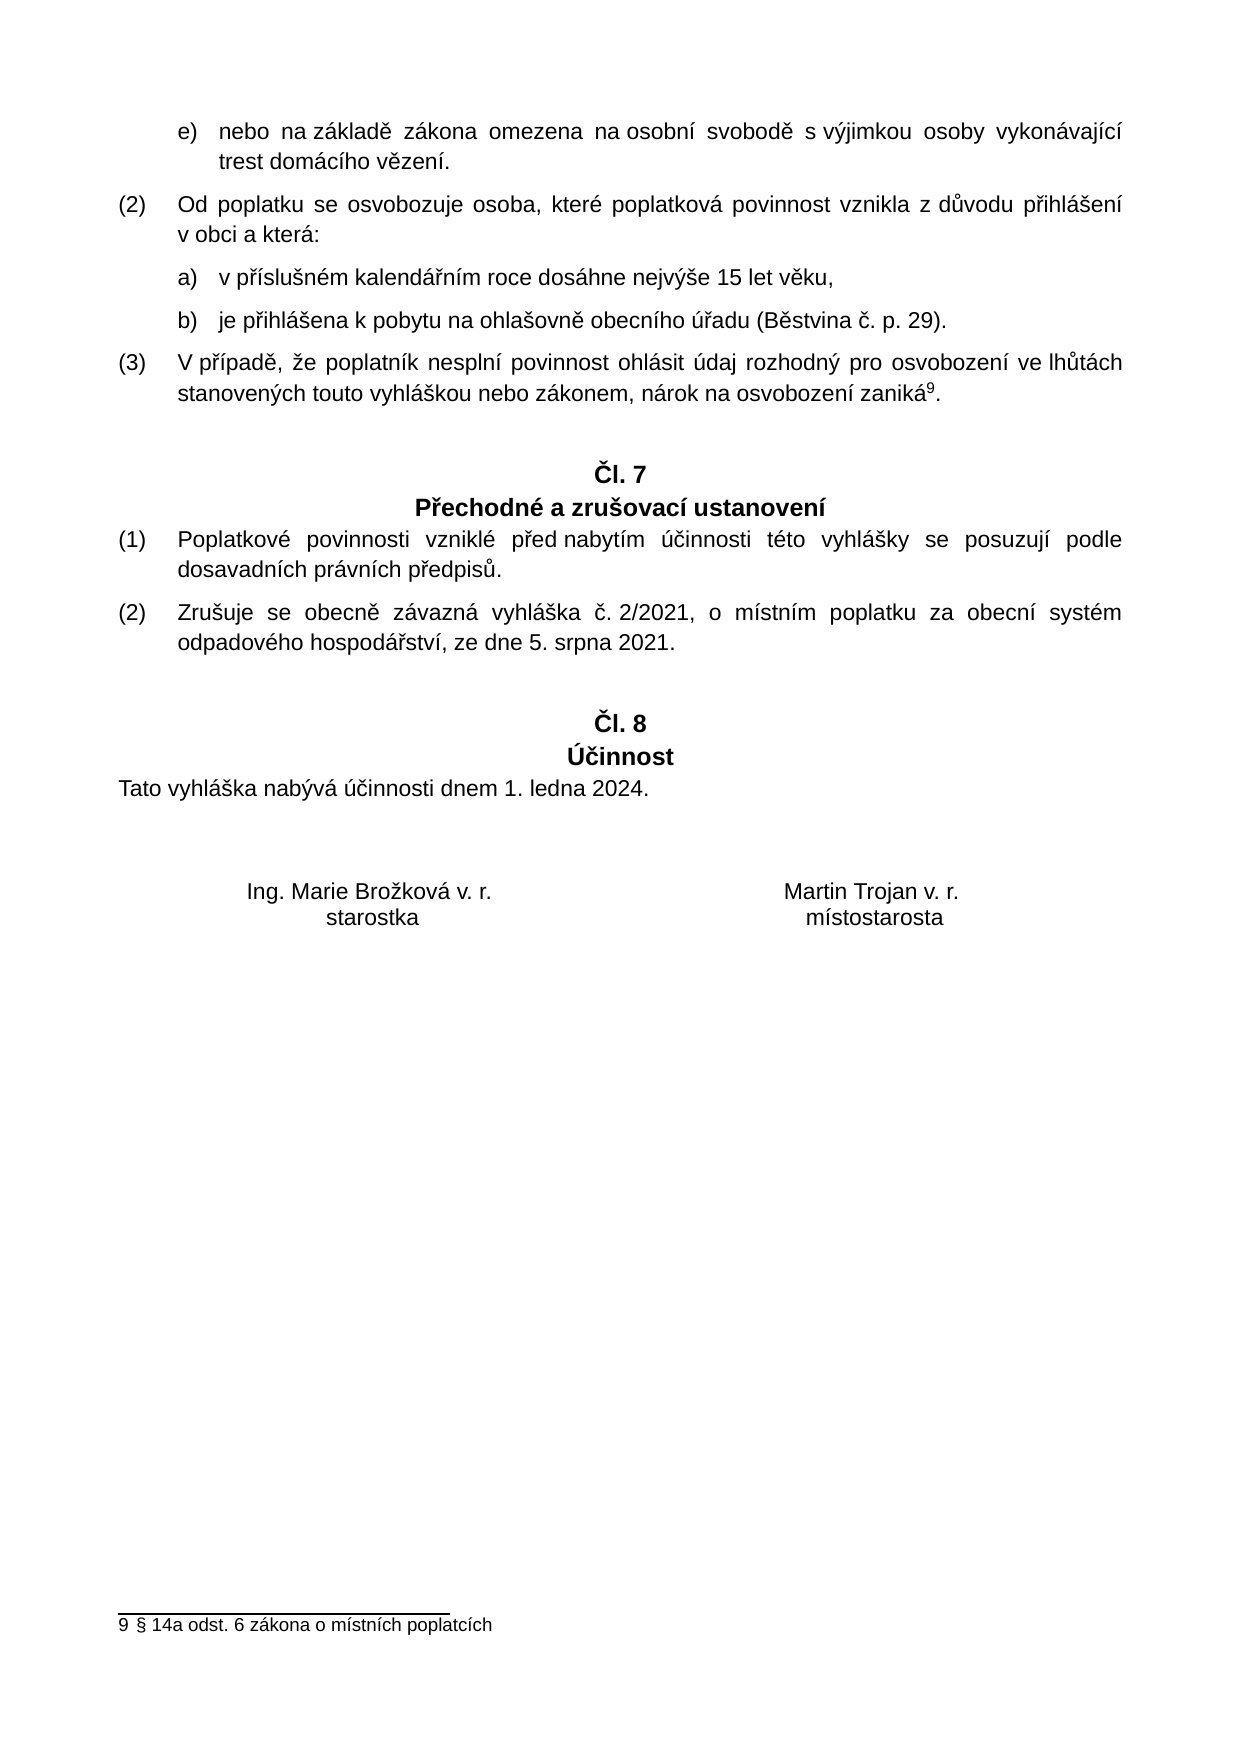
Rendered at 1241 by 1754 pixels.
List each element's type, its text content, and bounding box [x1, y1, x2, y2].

list Zrušuje se obecně závazná vyhláška č. 2/2021, o místním poplatku za obecní systém odpadového hospodářství, ze dne 5. srpna 2021. [118, 599, 1122, 655]
list v příslušném kalendářním roce dosáhne nejvýše 15 let věku, [177, 264, 1122, 290]
list nebo na základě zákona omezena na osobní svobodě s výjimkou osoby vykonávající trest domácího vězení. [177, 118, 1122, 175]
table_header Ing. Marie Brožková v. r. starostka [118, 818, 620, 936]
list V případě, že poplatník nesplní povinnost ohlásit údaj rozhodný pro osvobození ve lhůtách stanovených touto vyhláškou nebo zákonem, nárok na osvobození zaniká. [118, 349, 1122, 406]
table_header Martin Trojan v. r. místostarosta [620, 818, 1122, 936]
list Od poplatku se osvobozuje osoba, které poplatková povinnost vznikla z důvodu přihlášení v obci a která: [118, 191, 1122, 248]
subtitle Čl. 8 Účinnost [118, 709, 1122, 771]
list § 14a odst. 6 zákona o místních poplatcích [118, 1614, 1122, 1635]
table_cell [620, 936, 1122, 1054]
list Poplatkové povinnosti vzniklé před nabytím účinnosti této vyhlášky se posuzují podle dosavadních právních předpisů. [118, 526, 1122, 582]
text Tato vyhláška nabývá účinnosti dnem 1. ledna 2024. [118, 775, 1122, 802]
list je přihlášena k pobytu na ohlašovně obecního úřadu (Běstvina č. p. 29). [177, 307, 1122, 333]
subtitle Čl. 7 Přechodné a zrušovací ustanovení [118, 460, 1122, 522]
table_cell [118, 936, 620, 1054]
